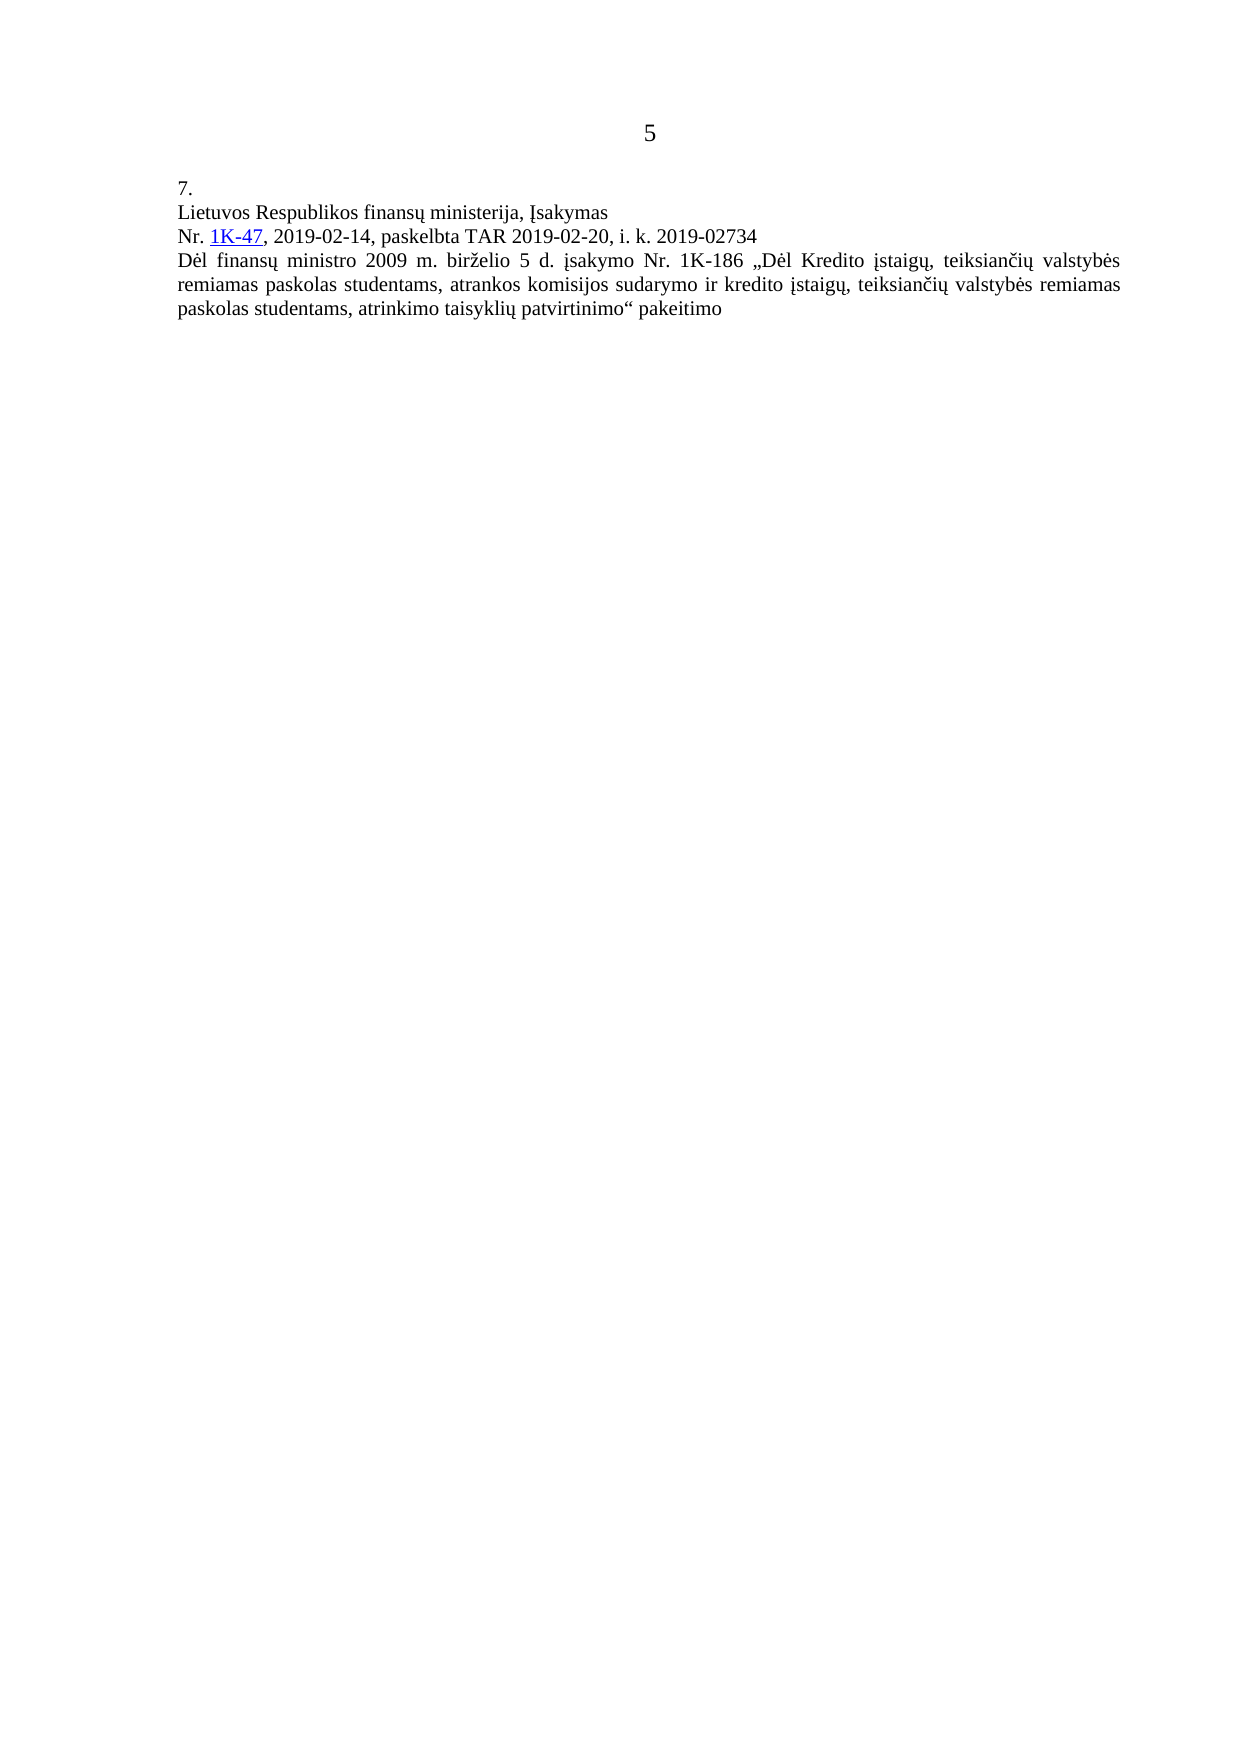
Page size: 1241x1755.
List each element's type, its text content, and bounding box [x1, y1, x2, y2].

text 7. [177, 176, 1122, 200]
text Lietuvos Respublikos finansų ministerija, Įsakymas [177, 200, 1122, 224]
text Nr. 1K-47, 2019-02-14, paskelbta TAR 2019-02-20, i. k. 2019-02734 [177, 224, 1122, 248]
text Dėl finansų ministro 2009 m. birželio 5 d. įsakymo Nr. 1K-186 „Dėl Kredito įstaigų, teiksiančių valstybės remiamas paskolas studentams, atrankos komisijos sudarymo ir kredito įstaigų, teiksiančių valstybės remiamas paskolas studentams, atrinkimo taisyklių patvirtinimo“ pakeitimo [177, 248, 1122, 320]
